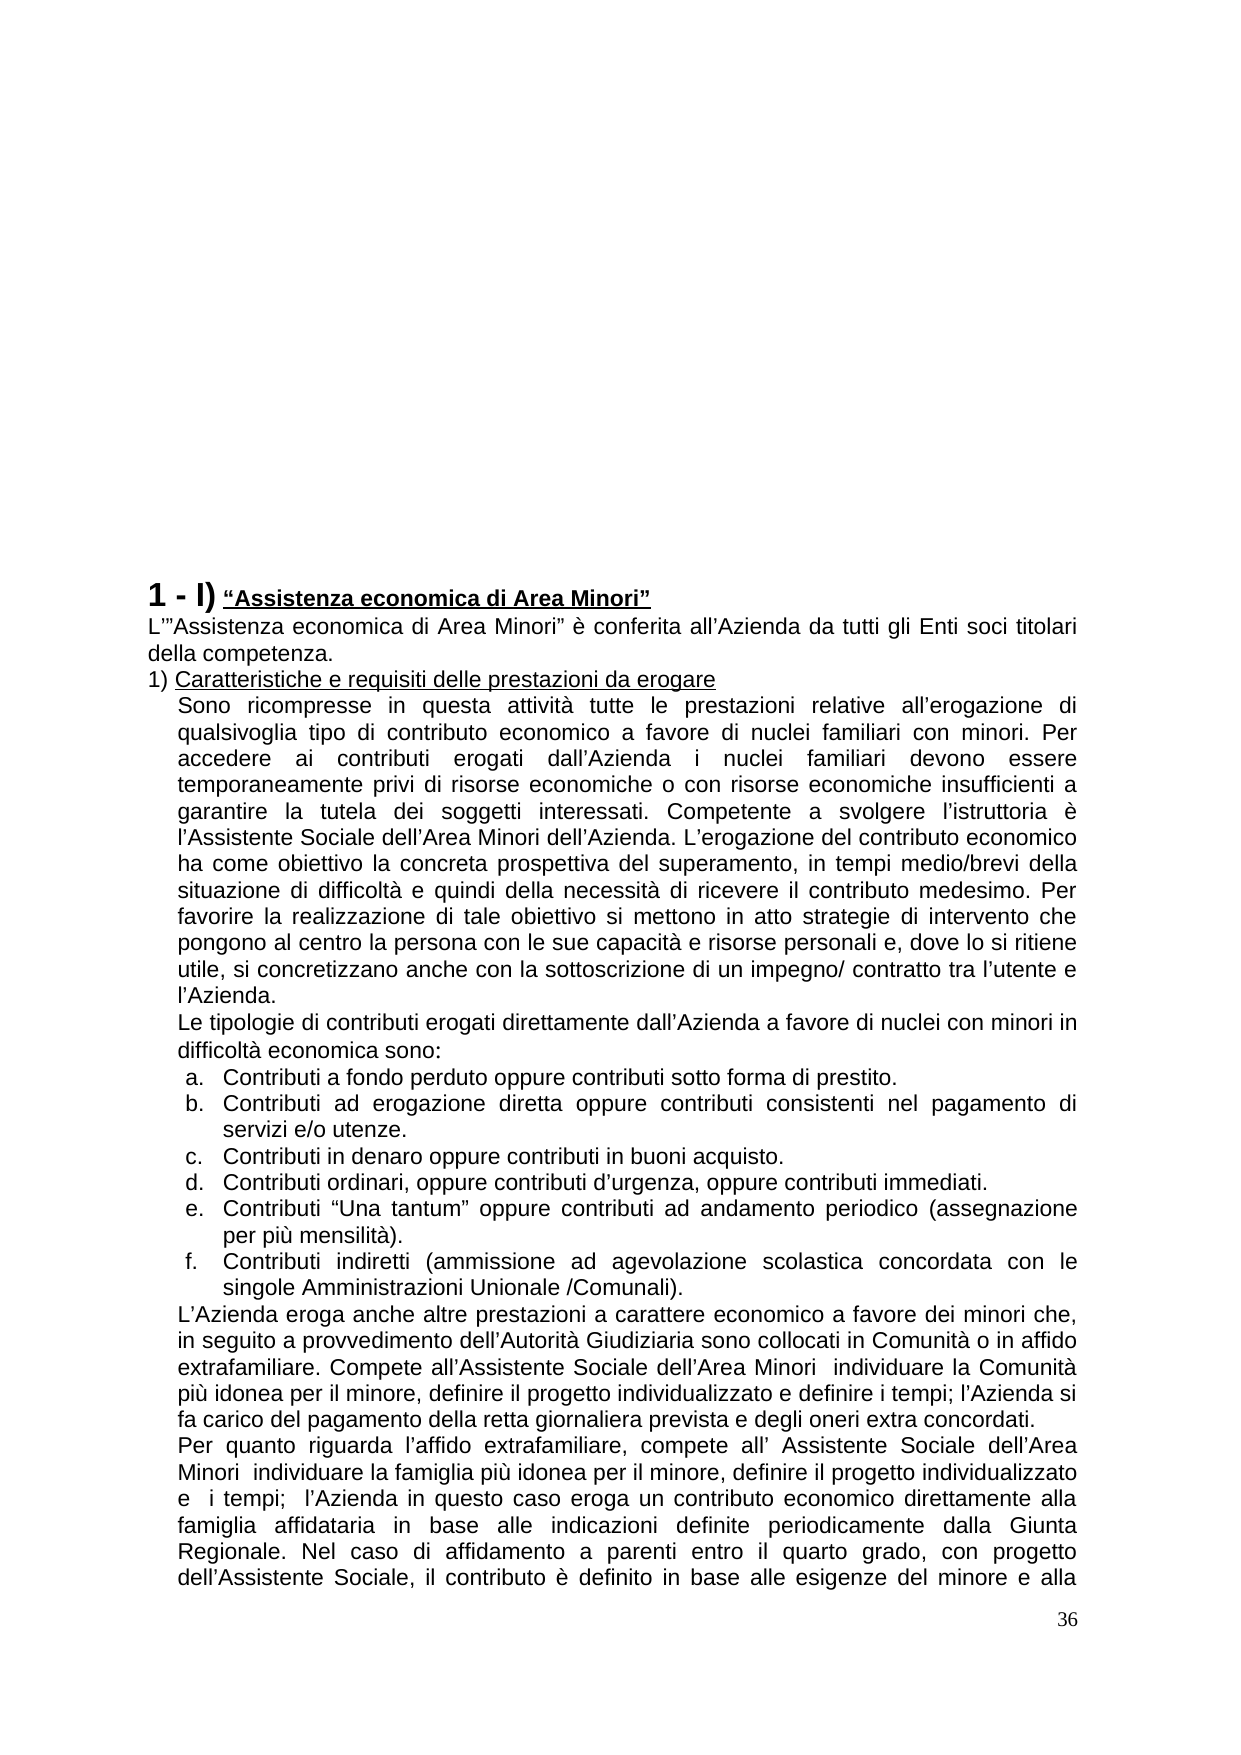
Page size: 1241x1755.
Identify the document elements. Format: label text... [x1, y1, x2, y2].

list Contributi indiretti (ammissione ad agevolazione scolastica concordata con le singole Amministrazioni Unionale /Comunali). [185, 1248, 1078, 1301]
text 1) Caratteristiche e requisiti delle prestazioni da erogare [148, 666, 1078, 692]
text Le tipologie di contributi erogati direttamente dall’Azienda a favore di nuclei con minori in difficoltà economica sono: [177, 1008, 1078, 1063]
text L’”Assistenza economica di Area Minori” è conferita all’Azienda da tutti gli Enti soci titolari della competenza. [148, 613, 1078, 666]
list Contributi a fondo perduto oppure contributi sotto forma di prestito. [185, 1063, 1078, 1090]
text 1 - I) “Assistenza economica di Area Minori” [148, 575, 1078, 613]
list Contributi in denaro oppure contributi in buoni acquisto. [185, 1143, 1078, 1169]
list Contributi ad erogazione diretta oppure contributi consistenti nel pagamento di servizi e/o utenze. [185, 1090, 1078, 1143]
text Per quanto riguarda l’affido extrafamiliare, compete all’ Assistente Sociale dell’Area Minori individuare la famiglia più idonea per il minore, definire il progetto individualizzato e i tempi; l’Azienda in questo caso eroga un contributo economico direttamente alla famiglia affidataria in base alle indicazioni definite periodicamente dalla Giunta Regionale. Nel caso di affidamento a parenti entro il quarto grado, con progetto dell’Assistente Sociale, il contributo è definito in base alle esigenze del minore e alla [177, 1432, 1078, 1591]
text L’Azienda eroga anche altre prestazioni a carattere economico a favore dei minori che, in seguito a provvedimento dell’Autorità Giudiziaria sono collocati in Comunità o in affido extrafamiliare. Compete all’Assistente Sociale dell’Area Minori individuare la Comunità più idonea per il minore, definire il progetto individualizzato e definire i tempi; l’Azienda si fa carico del pagamento della retta giornaliera prevista e degli oneri extra concordati. [177, 1301, 1078, 1432]
text Sono ricompresse in questa attività tutte le prestazioni relative all’erogazione di qualsivoglia tipo di contributo economico a favore di nuclei familiari con minori. Per accedere ai contributi erogati dall’Azienda i nuclei familiari devono essere temporaneamente privi di risorse economiche o con risorse economiche insufficienti a garantire la tutela dei soggetti interessati. Competente a svolgere l’istruttoria è l’Assistente Sociale dell’Area Minori dell’Azienda. L’erogazione del contributo economico ha come obiettivo la concreta prospettiva del superamento, in tempi medio/brevi della situazione di difficoltà e quindi della necessità di ricevere il contributo medesimo. Per favorire la realizzazione di tale obiettivo si mettono in atto strategie di intervento che pongono al centro la persona con le sue capacità e risorse personali e, dove lo si ritiene utile, si concretizzano anche con la sottoscrizione di un impegno/ contratto tra l’utente e l’Azienda. [177, 692, 1078, 1008]
list Contributi “Una tantum” oppure contributi ad andamento periodico (assegnazione per più mensilità). [185, 1195, 1078, 1248]
list Contributi ordinari, oppure contributi d’urgenza, oppure contributi immediati. [185, 1169, 1078, 1195]
